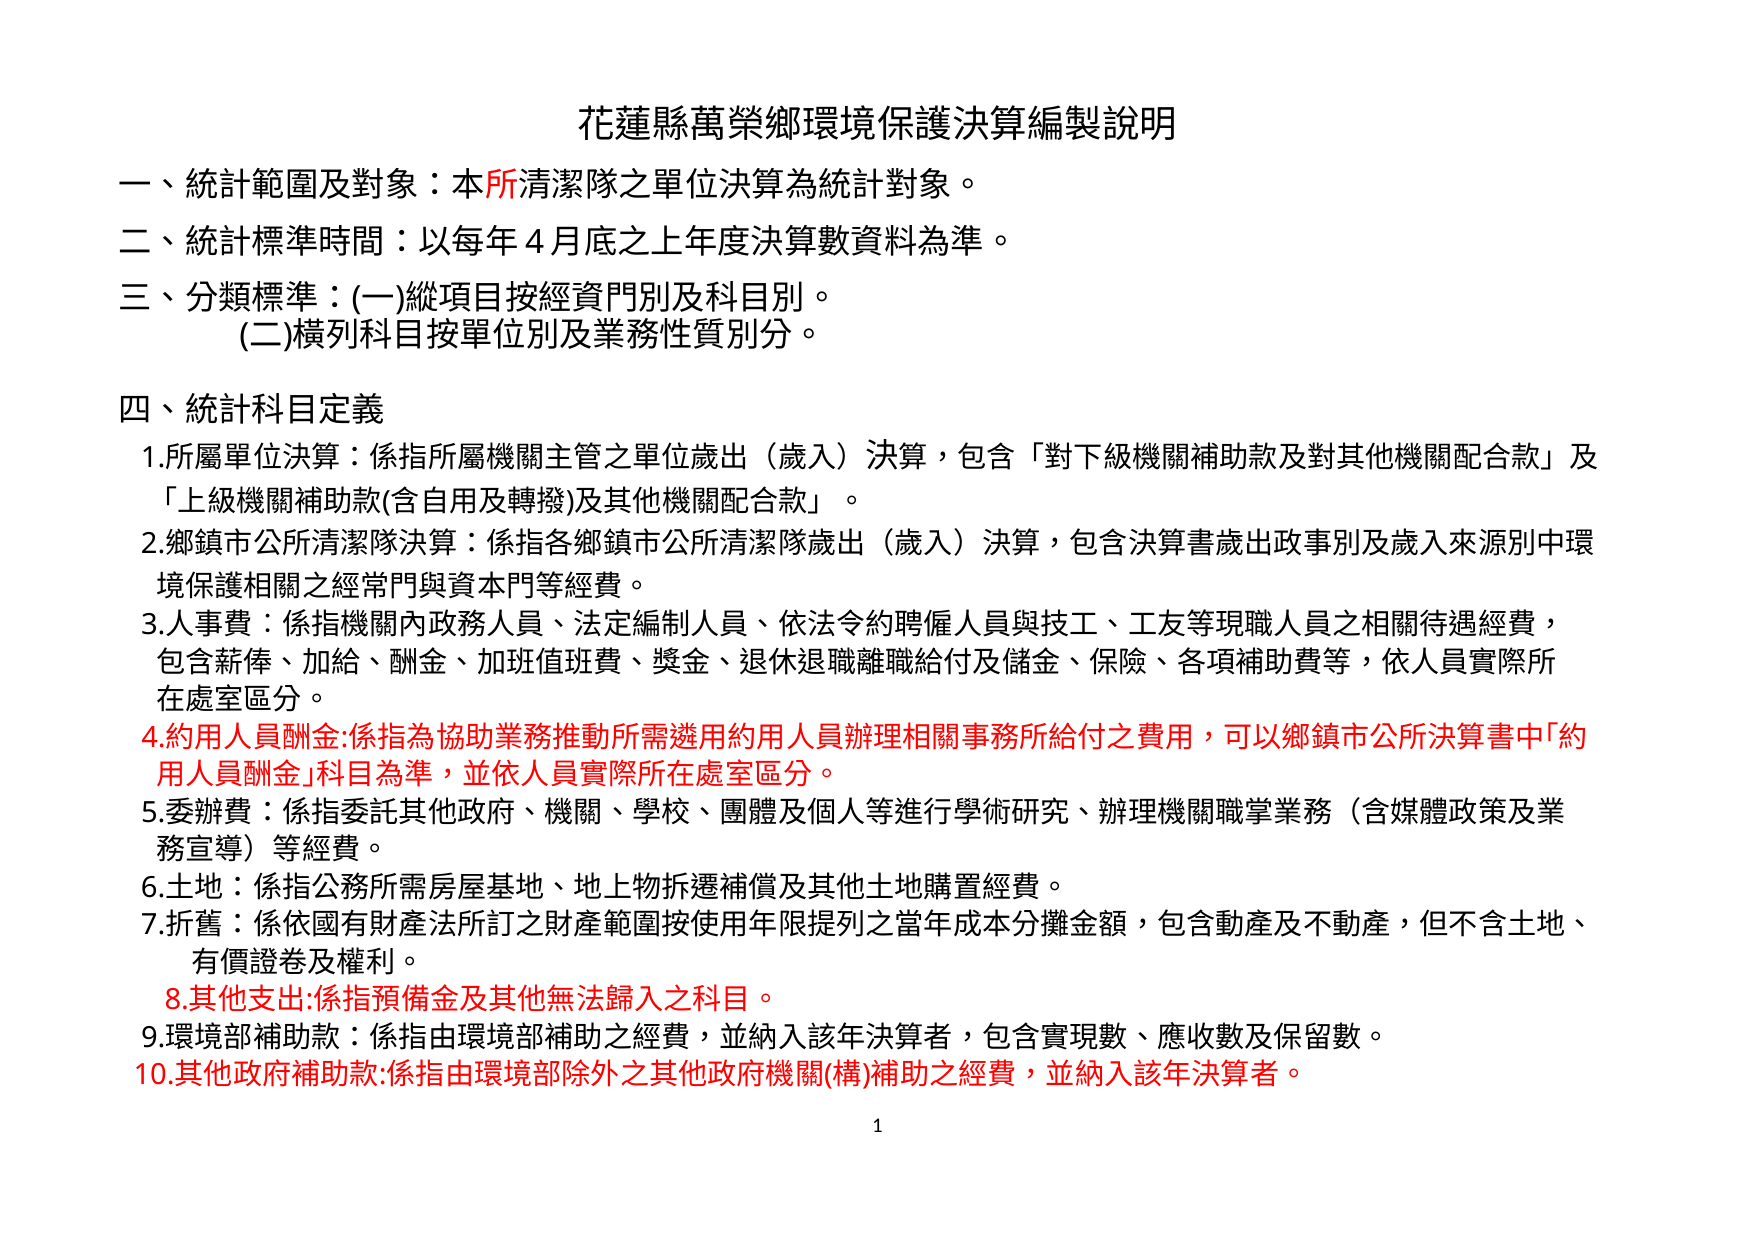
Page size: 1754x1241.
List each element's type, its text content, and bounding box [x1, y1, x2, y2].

text 二、統計標準時間：以每年4月底之上年度決算數資料為準。 [118, 223, 1636, 261]
text 境保護相關之經常門與資本門等經費。 [118, 562, 1636, 604]
text 在處室區分。 [118, 679, 1636, 717]
text 務宣導）等經費。 [118, 829, 1636, 867]
text 9.環境部補助款：係指由環境部補助之經費，並納入該年決算者，包含實現數、應收數及保留數。 [118, 1017, 1636, 1054]
text 四、統計科目定義 [118, 392, 1636, 429]
text 7.折舊：係依國有財產法所訂之財產範圍按使用年限提列之當年成本分攤金額，包含動產及不動產，但不含土地、 [118, 904, 1636, 942]
text 2.鄉鎮市公所清潔隊決算：係指各鄉鎮市公所清潔隊歲出（歲入）決算，包含決算書歲出政事別及歲入來源別中環 [118, 520, 1636, 562]
text 6.土地：係指公務所需房屋基地、地上物拆遷補償及其他土地購置經費。 [118, 867, 1636, 904]
text 1.所屬單位決算：係指所屬機關主管之單位歲出（歲入）決算，包含「對下級機關補助款及對其他機關配合款」及 [118, 429, 1636, 477]
text 有價證卷及權利。 [118, 942, 1636, 979]
text 4.約用人員酬金:係指為協助業務推動所需遴用約用人員辦理相關事務所給付之費用，可以鄉鎮市公所決算書中｢約 [118, 717, 1636, 754]
text 包含薪俸、加給、酬金、加班值班費、獎金、退休退職離職給付及儲金、保險、各項補助費等，依人員實際所 [118, 642, 1636, 679]
text (二)橫列科目按單位別及業務性質別分。 [118, 317, 1636, 354]
text 5.委辦費：係指委託其他政府、機關、學校、團體及個人等進行學術研究、辦理機關職掌業務（含媒體政策及業 [118, 792, 1636, 829]
text 3.人事費︰係指機關內政務人員、法定編制人員、依法令約聘僱人員與技工、工友等現職人員之相關待遇經費， [118, 604, 1636, 642]
text 花蓮縣萬榮鄉環境保護決算編製說明 [118, 94, 1636, 148]
text 「上級機關補助款(含自用及轉撥)及其他機關配合款」。 [118, 477, 1636, 520]
text 8.其他支出:係指預備金及其他無法歸入之科目。 [118, 979, 1636, 1017]
text 10.其他政府補助款:係指由環境部除外之其他政府機關(構)補助之經費，並納入該年決算者。 [118, 1054, 1636, 1092]
text 三、分類標準：(一)縱項目按經資門別及科目別。 [118, 279, 1636, 317]
text 一、統計範圍及對象：本所清潔隊之單位決算為統計對象。 [118, 167, 1636, 204]
text 用人員酬金｣科目為準，並依人員實際所在處室區分。 [118, 754, 1636, 792]
